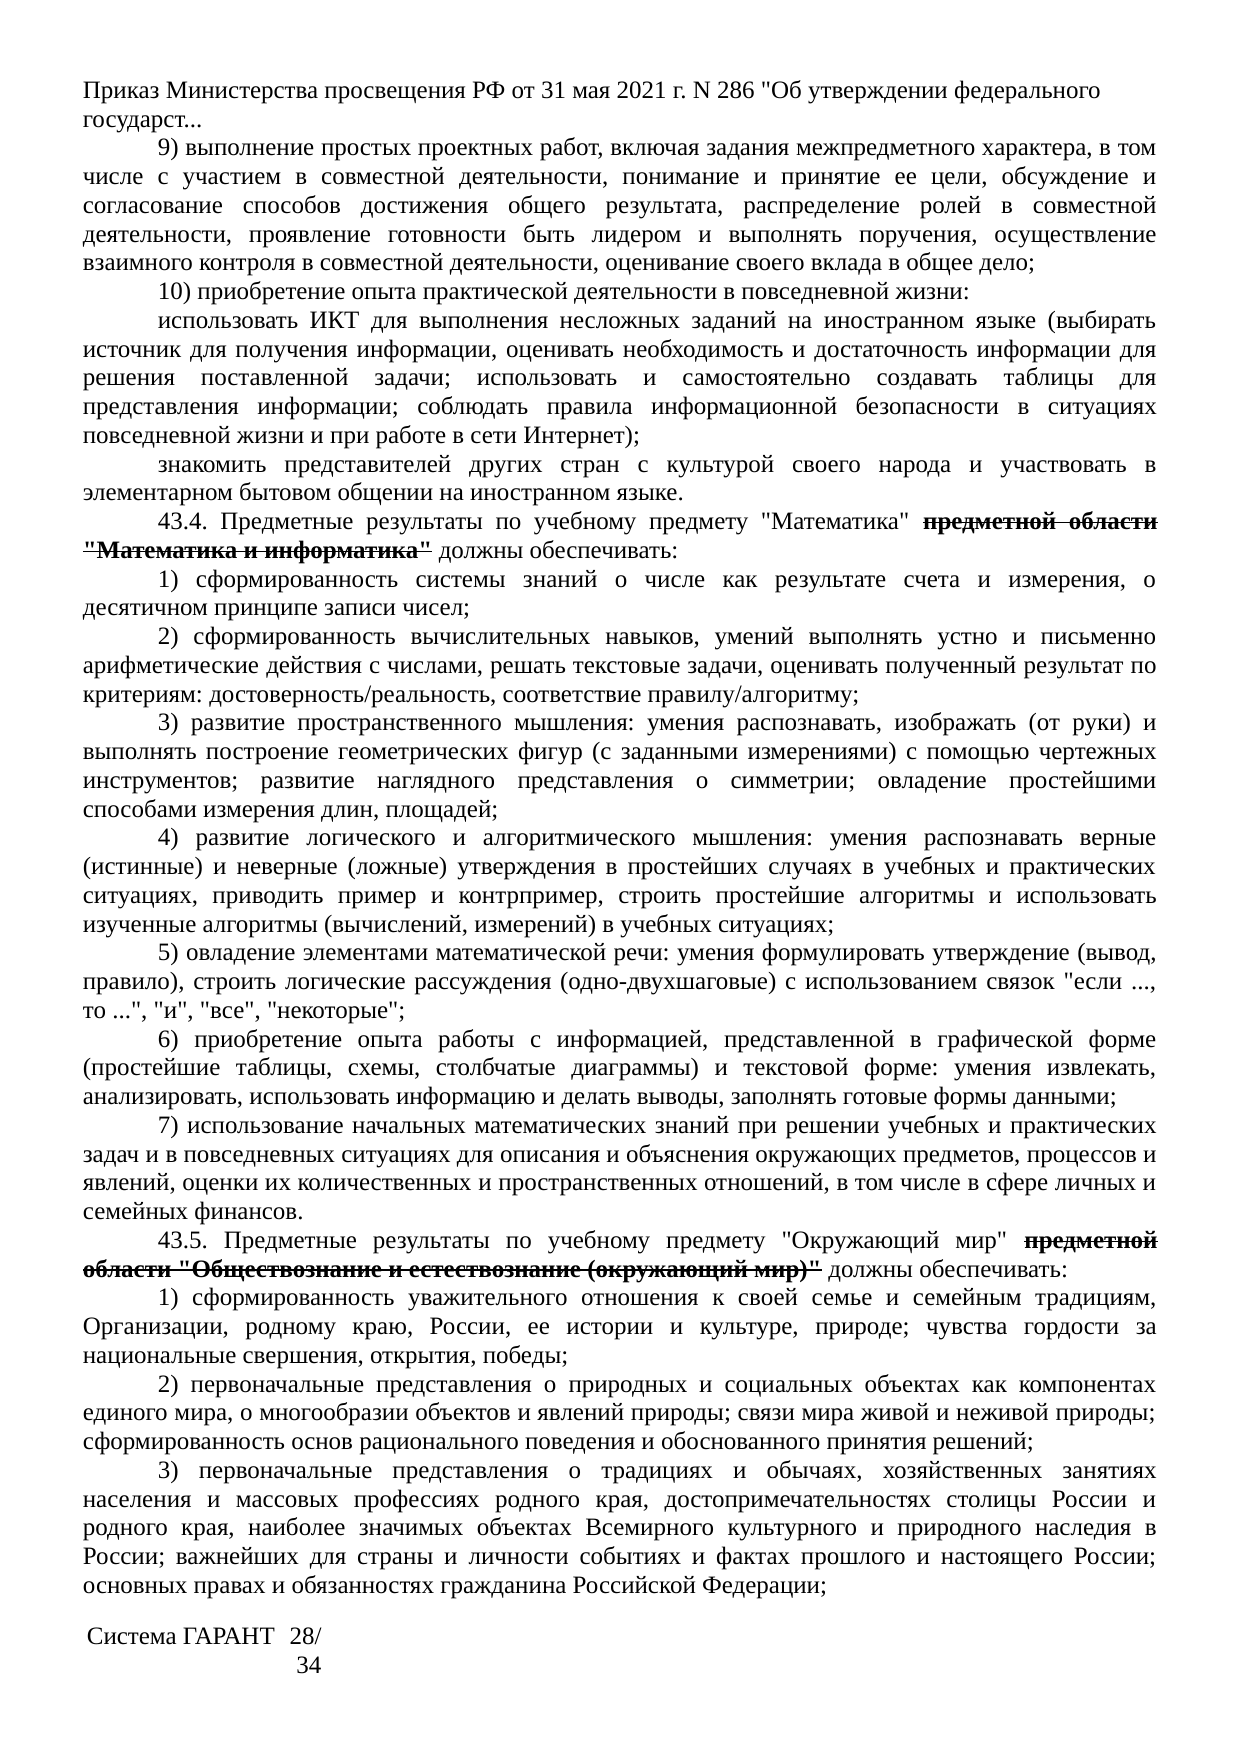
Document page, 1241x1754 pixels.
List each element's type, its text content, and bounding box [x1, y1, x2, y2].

text 43.5. Предметные результаты по учебному предмету "Окружающий мир" предметной области "Обществознание и естествознание (окружающий мир)" должны обеспечивать: [83, 1225, 1157, 1282]
text 4) развитие логического и алгоритмического мышления: умения распознавать верные (истинные) и неверные (ложные) утверждения в простейших случаях в учебных и практических ситуациях, приводить пример и контрпример, строить простейшие алгоритмы и использовать изученные алгоритмы (вычислений, измерений) в учебных ситуациях; [83, 822, 1157, 937]
text 2) сформированность вычислительных навыков, умений выполнять устно и письменно арифметические действия с числами, решать текстовые задачи, оценивать полученный результат по критериям: достоверность/реальность, соответствие правилу/алгоритму; [83, 621, 1157, 707]
text 10) приобретение опыта практической деятельности в повседневной жизни: [83, 276, 1157, 305]
text 6) приобретение опыта работы с информацией, представленной в графической форме (простейшие таблицы, схемы, столбчатые диаграммы) и текстовой форме: умения извлекать, анализировать, использовать информацию и делать выводы, заполнять готовые формы данными; [83, 1024, 1157, 1110]
text 7) использование начальных математических знаний при решении учебных и практических задач и в повседневных ситуациях для описания и объяснения окружающих предметов, процессов и явлений, оценки их количественных и пространственных отношений, в том числе в сфере личных и семейных финансов. [83, 1110, 1157, 1225]
text 9) выполнение простых проектных работ, включая задания межпредметного характера, в том числе с участием в совместной деятельности, понимание и принятие ее цели, обсуждение и согласование способов достижения общего результата, распределение ролей в совместной деятельности, проявление готовности быть лидером и выполнять поручения, осуществление взаимного контроля в совместной деятельности, оценивание своего вклада в общее дело; [83, 132, 1157, 276]
text 1) сформированность уважительного отношения к своей семье и семейным традициям, Организации, родному краю, России, ее истории и культуре, природе; чувства гордости за национальные свершения, открытия, победы; [83, 1282, 1157, 1369]
text 5) овладение элементами математической речи: умения формулировать утверждение (вывод, правило), строить логические рассуждения (одно-двухшаговые) с использованием связок "если ..., то ...", "и", "все", "некоторые"; [83, 937, 1157, 1024]
text 1) сформированность системы знаний о числе как результате счета и измерения, о десятичном принципе записи чисел; [83, 564, 1157, 621]
text знакомить представителей других стран с культурой своего народа и участвовать в элементарном бытовом общении на иностранном языке. [83, 449, 1157, 506]
text использовать ИКТ для выполнения несложных заданий на иностранном языке (выбирать источник для получения информации, оценивать необходимость и достаточность информации для решения поставленной задачи; использовать и самостоятельно создавать таблицы для представления информации; соблюдать правила информационной безопасности в ситуациях повседневной жизни и при работе в сети Интернет); [83, 305, 1157, 449]
text 3) первоначальные представления о традициях и обычаях, хозяйственных занятиях населения и массовых профессиях родного края, достопримечательностях столицы России и родного края, наиболее значимых объектах Всемирного культурного и природного наследия в России; важнейших для страны и личности событиях и фактах прошлого и настоящего России; основных правах и обязанностях гражданина Российской Федерации; [83, 1455, 1157, 1599]
text 43.4. Предметные результаты по учебному предмету "Математика" предметной области "Математика и информатика" должны обеспечивать: [83, 506, 1157, 564]
text 3) развитие пространственного мышления: умения распознавать, изображать (от руки) и выполнять построение геометрических фигур (с заданными измерениями) с помощью чертежных инструментов; развитие наглядного представления о симметрии; овладение простейшими способами измерения длин, площадей; [83, 707, 1157, 822]
text 2) первоначальные представления о природных и социальных объектах как компонентах единого мира, о многообразии объектов и явлений природы; связи мира живой и неживой природы; сформированность основ рационального поведения и обоснованного принятия решений; [83, 1369, 1157, 1455]
